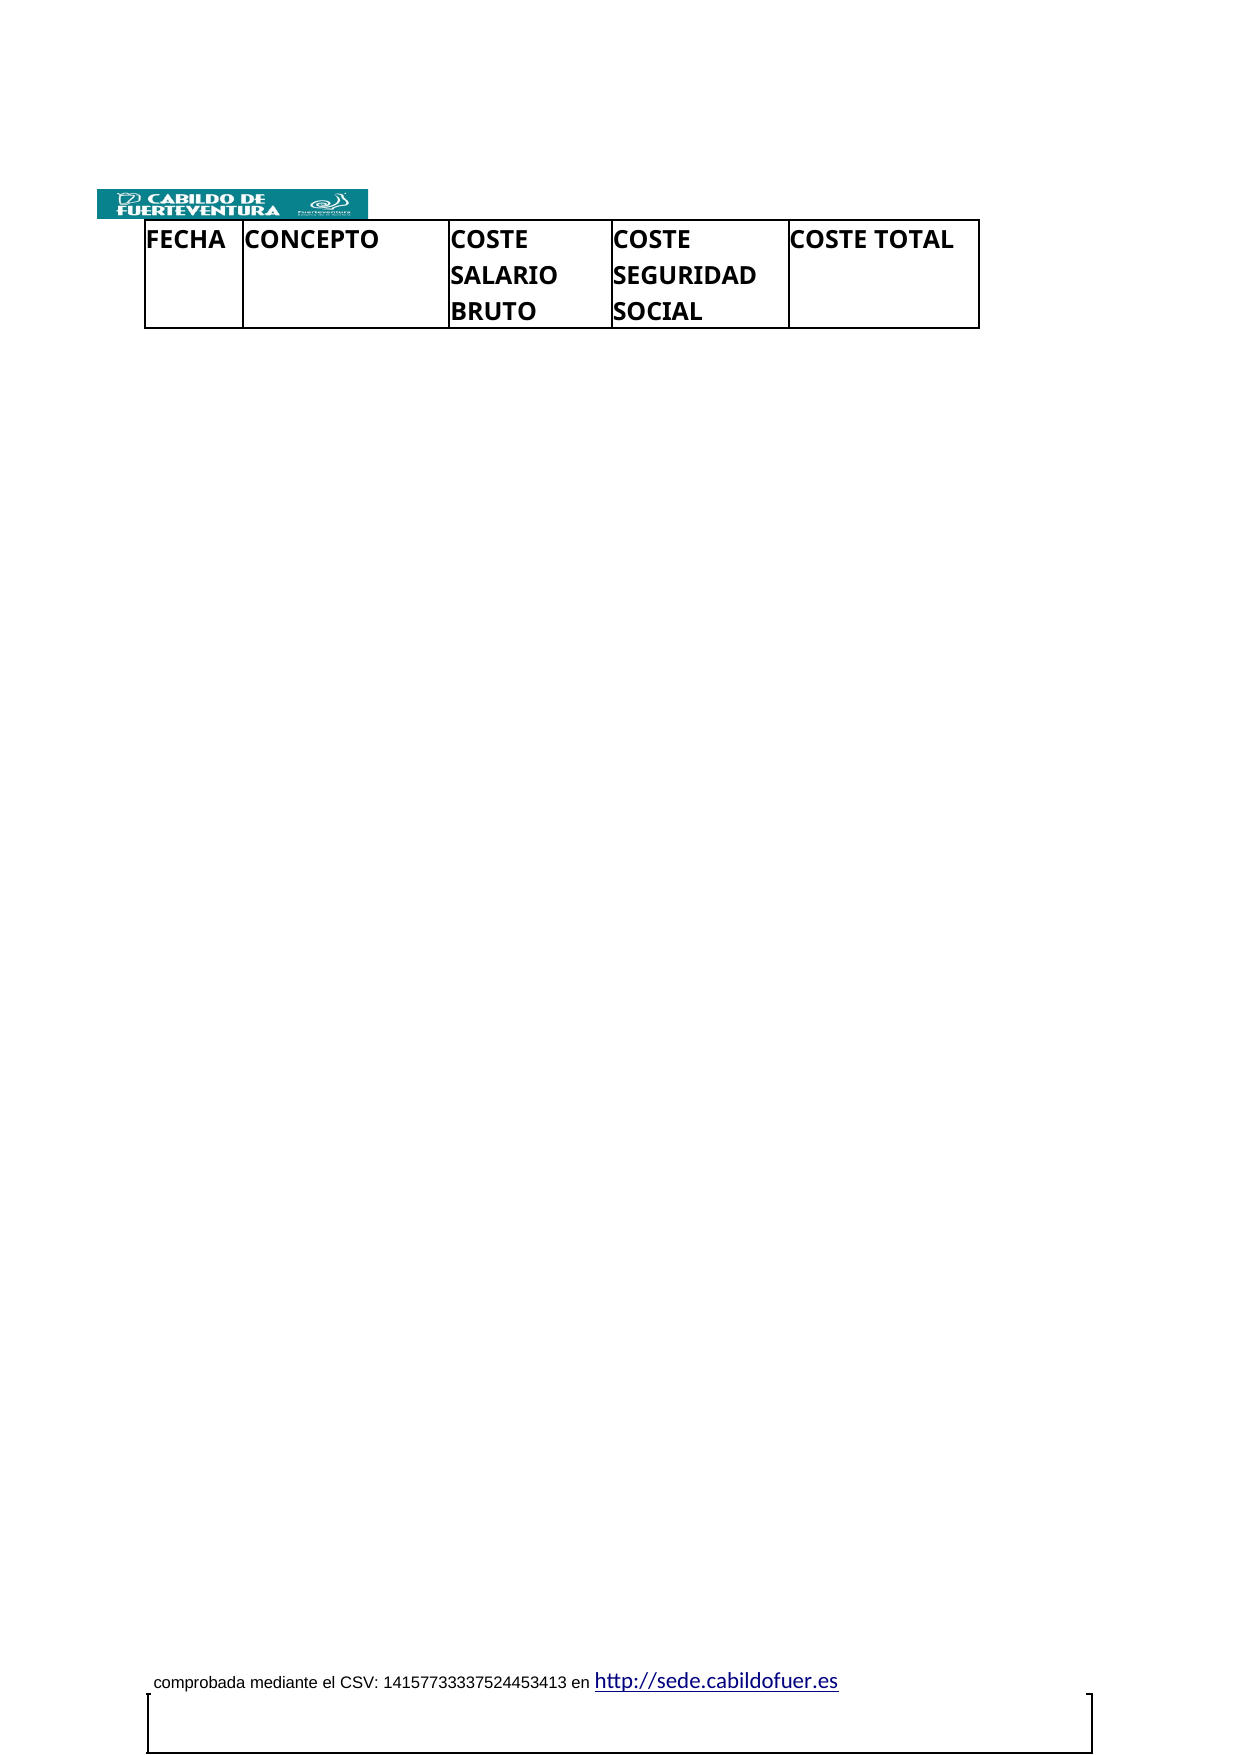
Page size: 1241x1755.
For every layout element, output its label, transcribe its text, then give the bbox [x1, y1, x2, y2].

picture [97, 189, 369, 219]
table_header COSTE SEGURIDAD SOCIAL [613, 221, 788, 327]
table_header COSTE SALARIO BRUTO [450, 221, 611, 327]
table_header FECHA [146, 221, 242, 327]
table_header CONCEPTO [244, 221, 448, 327]
table_header COSTE TOTAL [790, 221, 978, 327]
